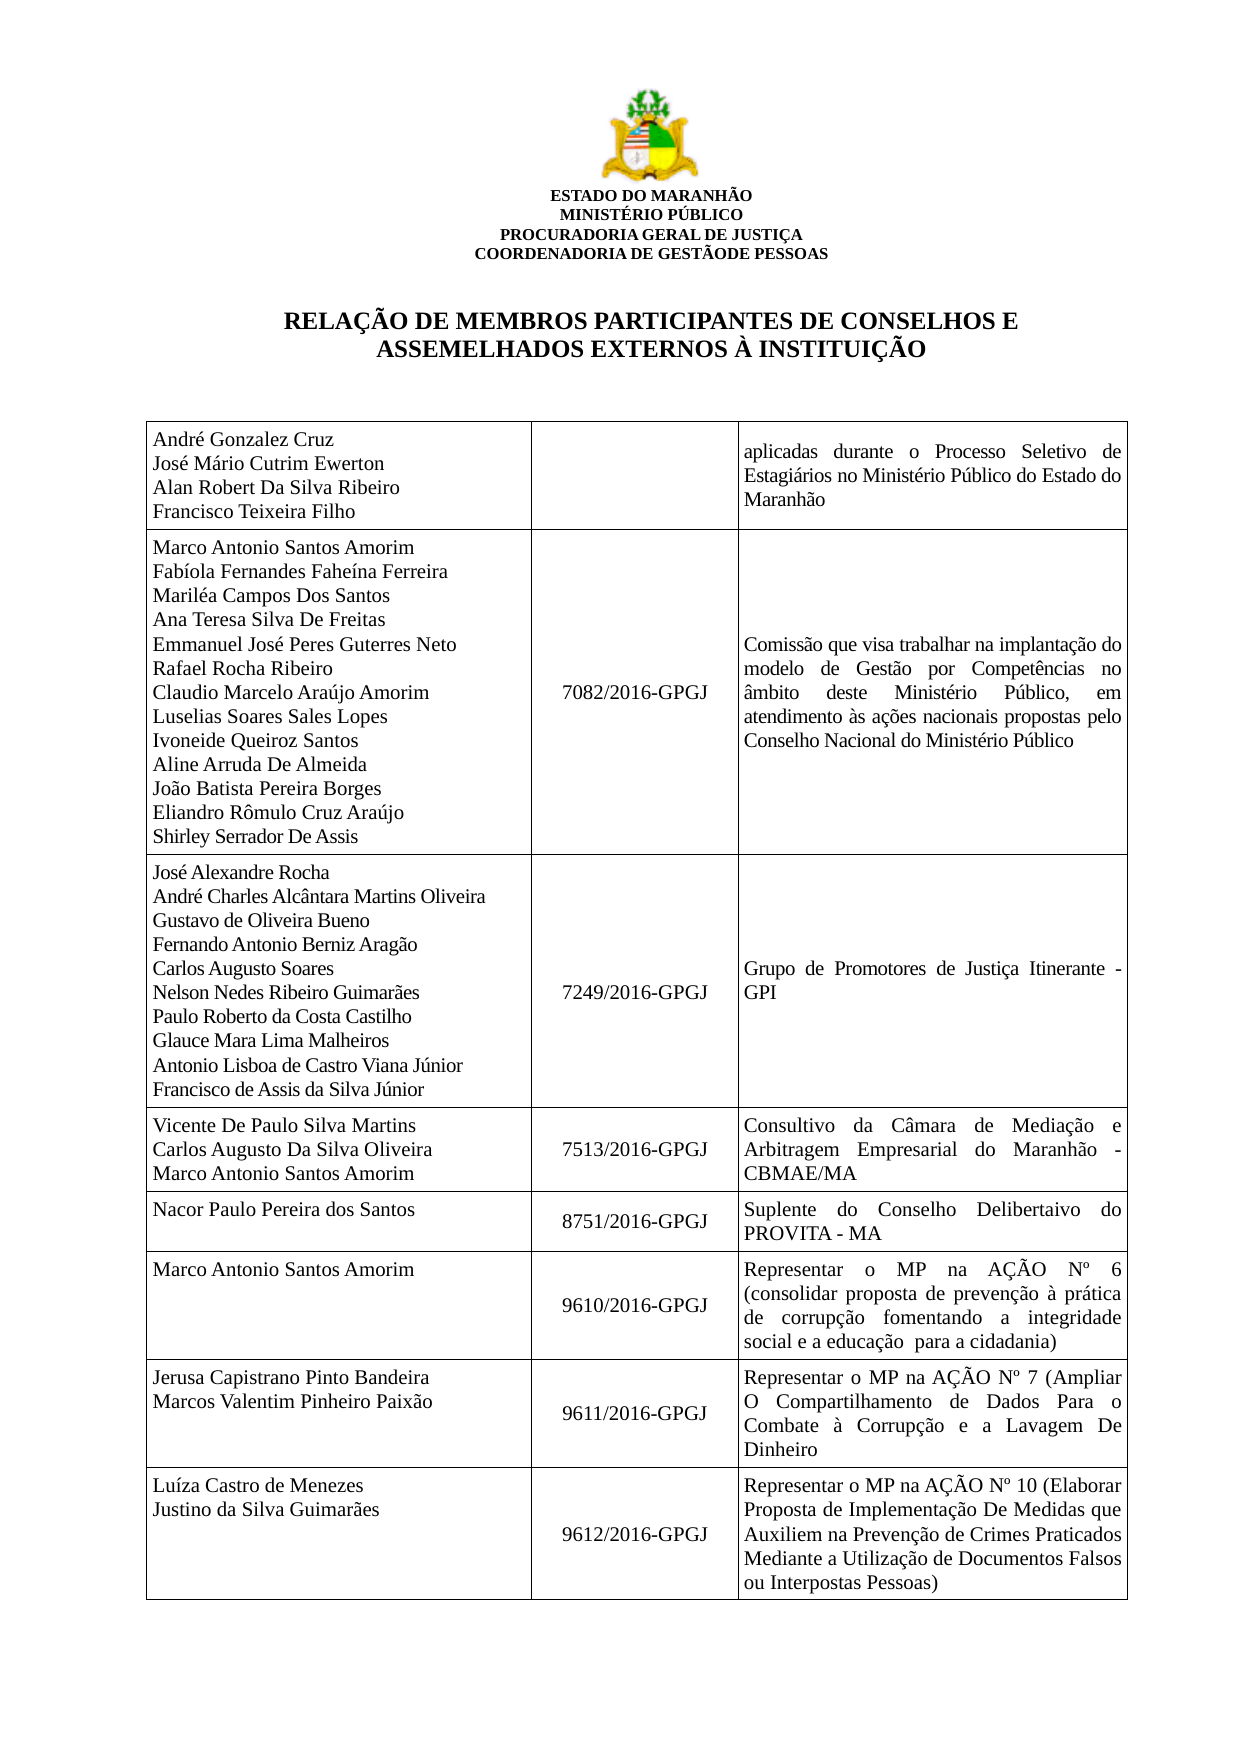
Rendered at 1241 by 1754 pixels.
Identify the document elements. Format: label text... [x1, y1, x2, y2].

table_cell 7249/2016-GPGJ [532, 855, 738, 1106]
table_cell aplicadas durante o Processo Seletivo de Estagiários no Ministério Público do Estado do Maranhão [739, 422, 1127, 529]
table_cell 8751/2016-GPGJ [532, 1192, 738, 1251]
table_cell Representar o MP na AÇÃO Nº 7 (Ampliar O Compartilhamento de Dados Para o Combate à Corrupção e a Lavagem De Dinheiro [739, 1360, 1127, 1467]
table_cell Grupo de Promotores de Justiça Itinerante - GPI [739, 855, 1127, 1106]
table_cell Vicente De Paulo Silva Martins Carlos Augusto Da Silva Oliveira Marco Antonio Santos Amorim [147, 1108, 531, 1191]
table_cell [532, 422, 738, 529]
table_cell Jerusa Capistrano Pinto Bandeira Marcos Valentim Pinheiro Paixão [147, 1360, 531, 1467]
table_cell 9612/2016-GPGJ [532, 1468, 738, 1599]
table_cell Representar o MP na AÇÃO Nº 6 (consolidar proposta de prevenção à prática de corrupção fomentando a integridade social e a educação para a cidadania) [739, 1252, 1127, 1359]
table_cell 9611/2016-GPGJ [532, 1360, 738, 1467]
table_cell Suplente do Conselho Delibertaivo do PROVITA - MA [739, 1192, 1127, 1251]
table_cell 7082/2016-GPGJ [532, 530, 738, 854]
table_cell José Alexandre Rocha André Charles Alcântara Martins Oliveira Gustavo de Oliveira Bueno Fernando Antonio Berniz Aragão Carlos Augusto Soares Nelson Nedes Ribeiro Guimarães Paulo Roberto da Costa Castilho Glauce Mara Lima Malheiros Antonio Lisboa de Castro Viana Júnior Francisco de Assis da Silva Júnior [147, 855, 531, 1106]
table_cell Comissão que visa trabalhar na implantação do modelo de Gestão por Competências no âmbito deste Ministério Público, em atendimento às ações nacionais propostas pelo Conselho Nacional do Ministério Público [739, 530, 1127, 854]
table_cell Consultivo da Câmara de Mediação e Arbitragem Empresarial do Maranhão - CBMAE/MA [739, 1108, 1127, 1191]
table_cell Marco Antonio Santos Amorim Fabíola Fernandes Faheína Ferreira Mariléa Campos Dos Santos Ana Teresa Silva De Freitas Emmanuel José Peres Guterres Neto Rafael Rocha Ribeiro Claudio Marcelo Araújo Amorim Luselias Soares Sales Lopes Ivoneide Queiroz Santos Aline Arruda De Almeida João Batista Pereira Borges Eliandro Rômulo Cruz Araújo Shirley Serrador De Assis [147, 530, 531, 854]
table_cell Marco Antonio Santos Amorim [147, 1252, 531, 1359]
table_cell 9610/2016-GPGJ [532, 1252, 738, 1359]
table_cell Luíza Castro de Menezes Justino da Silva Guimarães [147, 1468, 531, 1599]
table_cell Nacor Paulo Pereira dos Santos [147, 1192, 531, 1251]
table_cell 7513/2016-GPGJ [532, 1108, 738, 1191]
table_cell André Gonzalez Cruz José Mário Cutrim Ewerton Alan Robert Da Silva Ribeiro Francisco Teixeira Filho [147, 422, 531, 529]
table_cell Representar o MP na AÇÃO Nº 10 (Elaborar Proposta de Implementação De Medidas que Auxiliem na Prevenção de Crimes Praticados Mediante a Utilização de Documentos Falsos ou Interpostas Pessoas) [739, 1468, 1127, 1599]
